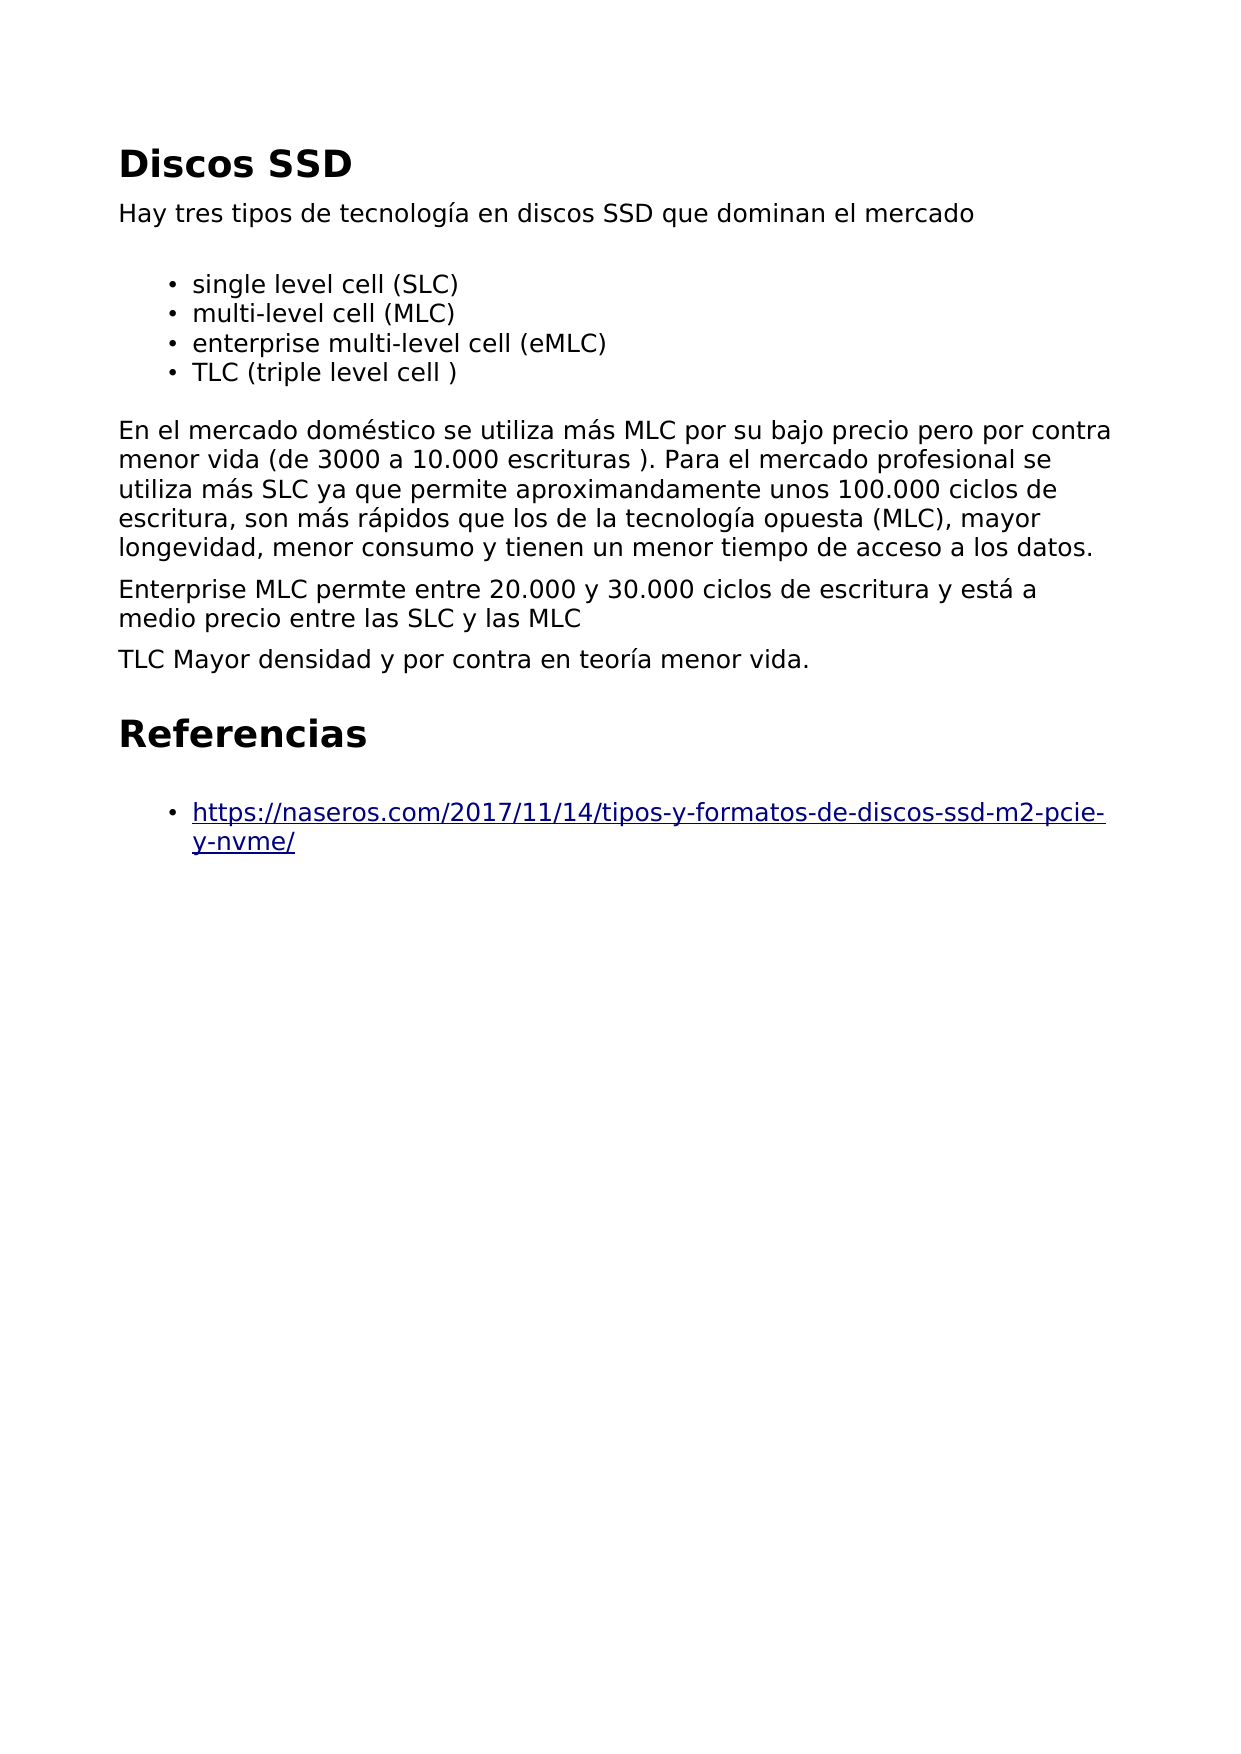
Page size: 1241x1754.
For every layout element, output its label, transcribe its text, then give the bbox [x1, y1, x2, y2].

list enterprise multi-level cell (eMLC) [177, 329, 1122, 358]
list https://naseros.com/2017/11/14/tipos-y-formatos-de-discos-ssd-m2-pcie-y-nvme/ [177, 798, 1122, 856]
subtitle Discos SSD [118, 143, 1122, 187]
list TLC (triple level cell ) [177, 358, 1122, 387]
text TLC Mayor densidad y por contra en teoría menor vida. [118, 646, 1122, 675]
list multi-level cell (MLC) [177, 299, 1122, 329]
text En el mercado doméstico se utiliza más MLC por su bajo precio pero por contra menor vida (de 3000 a 10.000 escrituras ). Para el mercado profesional se utiliza más SLC ya que permite aproximandamente unos 100.000 ciclos de escritura, son más rápidos que los de la tecnología opuesta (MLC), mayor longevidad, menor consumo y tienen un menor tiempo de acceso a los datos. [118, 417, 1122, 562]
list single level cell (SLC) [177, 270, 1122, 299]
text Enterprise MLC permte entre 20.000 y 30.000 ciclos de escritura y está a medio precio entre las SLC y las MLC [118, 575, 1122, 633]
subtitle Referencias [118, 712, 1122, 756]
text Hay tres tipos de tecnología en discos SSD que dominan el mercado [118, 199, 1122, 228]
